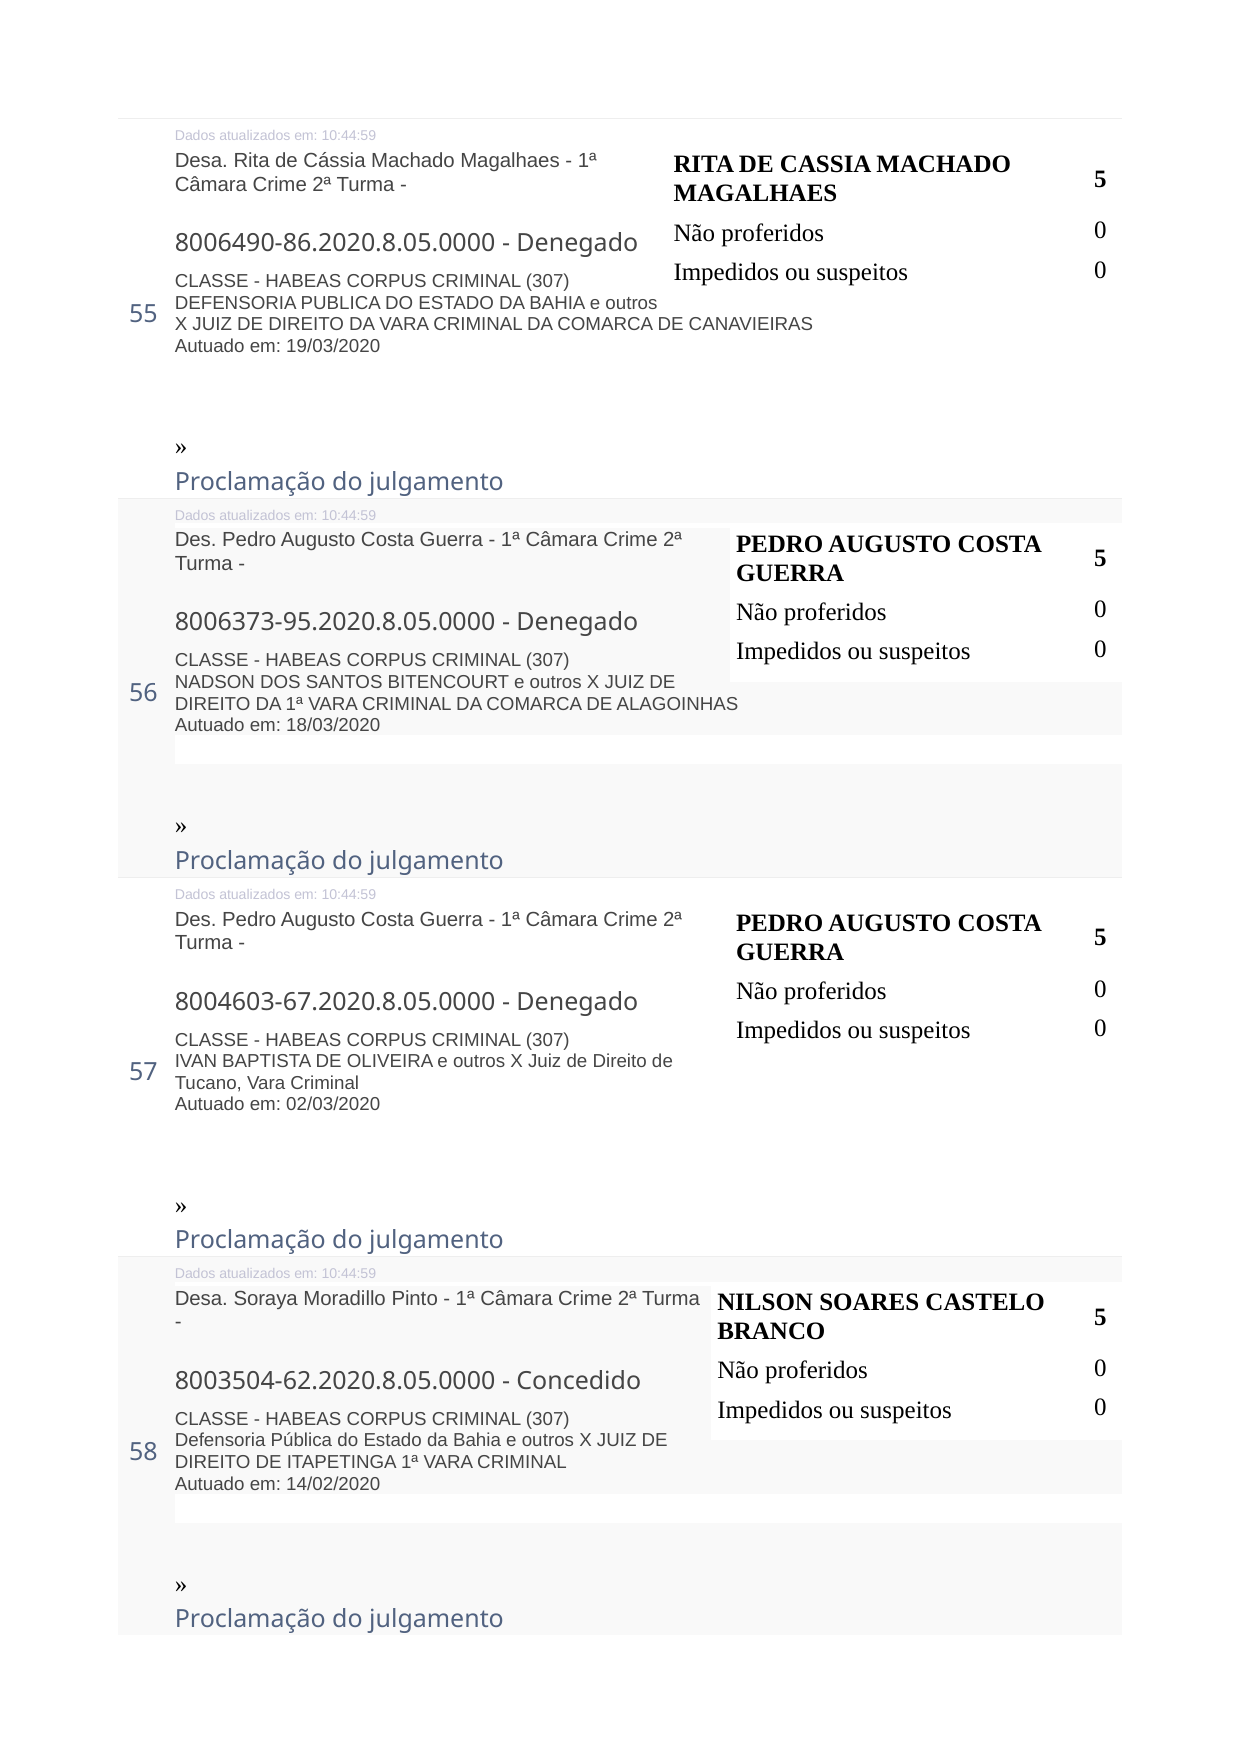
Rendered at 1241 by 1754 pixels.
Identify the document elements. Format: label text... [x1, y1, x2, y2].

table_cell 55 [118, 119, 168, 497]
table_cell Não proferidos [733, 969, 1091, 1008]
table_cell [733, 1047, 1091, 1058]
table_cell » Proclamação do julgamento [175, 1143, 1122, 1256]
table_cell Dados atualizados em: 10:44:59 [175, 499, 1122, 523]
table_cell [670, 289, 1091, 299]
table_cell [168, 499, 174, 877]
table_cell Dados atualizados em: 10:44:59 Desa. Rita de Cássia Machado Magalhaes - 1ª Câmara Crime 2ª Turma - 8006490-86.2020.8.05.0000 - Denegado CLASSE - HABEAS CORPUS CRIMINAL (307) DEFENSORIA PUBLICA DO ESTADO DA BAHIA e outros X JUIZ DE DIREITO DA VARA CRIMINAL DA COMARCA DE CANAVIEIRAS Autuado em: 19/03/2020 » Proclamação do julgamento [175, 148, 667, 302]
table_header [711, 1282, 1122, 1440]
table_cell 0 [1091, 969, 1119, 1008]
table_cell Dados atualizados em: 10:44:59 Desa. Rita de Cássia Machado Magalhaes - 1ª Câmara Crime 2ª Turma - 8006490-86.2020.8.05.0000 - Denegado CLASSE - HABEAS CORPUS CRIMINAL (307) DEFENSORIA PUBLICA DO ESTADO DA BAHIA e outros X JUIZ DE DIREITO DA VARA CRIMINAL DA COMARCA DE CANAVIEIRAS Autuado em: 19/03/2020 » Proclamação do julgamento [175, 385, 1122, 497]
table_header PEDRO AUGUSTO COSTA GUERRA [733, 526, 1091, 589]
table_cell [1091, 1427, 1119, 1437]
table_cell 0 [1091, 210, 1119, 249]
table_cell Impedidos ou suspeitos [714, 1387, 1091, 1427]
table_header PEDRO AUGUSTO COSTA GUERRA [733, 905, 1091, 968]
table_cell [168, 119, 174, 497]
table_cell [1091, 289, 1119, 299]
table_cell 57 [118, 878, 168, 1256]
table_cell [714, 1427, 1091, 1437]
table_header [730, 902, 1122, 1061]
table_cell [168, 878, 174, 1256]
table_cell 0 [1091, 1348, 1119, 1387]
table_header 5 [1091, 1285, 1119, 1348]
table_cell Des. Pedro Augusto Costa Guerra - 1ª Câmara Crime 2ª Turma - 8006373-95.2020.8.05.0000 - Denegado CLASSE - HABEAS CORPUS CRIMINAL (307) NADSON DOS SANTOS BITENCOURT e outros X JUIZ DE DIREITO DA 1ª VARA CRIMINAL DA COMARCA DE ALAGOINHAS Autuado em: 18/03/2020 [175, 528, 1122, 735]
table_header 5 [1091, 526, 1119, 589]
table_header RITA DE CASSIA MACHADO MAGALHAES [670, 147, 1091, 210]
table_header [668, 144, 1122, 302]
table_cell 0 [1091, 1008, 1119, 1047]
table_cell [733, 668, 1091, 679]
table_cell Não proferidos [733, 589, 1091, 629]
table_cell Impedidos ou suspeitos [670, 249, 1091, 289]
table_cell 56 [118, 499, 168, 877]
table_cell » Proclamação do julgamento [175, 764, 1122, 877]
table_cell Dados atualizados em: 10:44:59 Desa. Rita de Cássia Machado Magalhaes - 1ª Câmara Crime 2ª Turma - 8006490-86.2020.8.05.0000 - Denegado CLASSE - HABEAS CORPUS CRIMINAL (307) DEFENSORIA PUBLICA DO ESTADO DA BAHIA e outros X JUIZ DE DIREITO DA VARA CRIMINAL DA COMARCA DE CANAVIEIRAS Autuado em: 19/03/2020 » Proclamação do julgamento [175, 303, 1122, 356]
table_cell Dados atualizados em: 10:44:59 [175, 1257, 1122, 1282]
table_cell [168, 1257, 174, 1635]
table_cell 58 [118, 1257, 168, 1635]
table_cell Dados atualizados em: 10:44:59 Desa. Rita de Cássia Machado Magalhaes - 1ª Câmara Crime 2ª Turma - 8006490-86.2020.8.05.0000 - Denegado CLASSE - HABEAS CORPUS CRIMINAL (307) DEFENSORIA PUBLICA DO ESTADO DA BAHIA e outros X JUIZ DE DIREITO DA VARA CRIMINAL DA COMARCA DE CANAVIEIRAS Autuado em: 19/03/2020 » Proclamação do julgamento [175, 119, 1122, 144]
table_cell Não proferidos [670, 210, 1091, 249]
table_header 5 [1091, 905, 1119, 968]
table_cell Desa. Soraya Moradillo Pinto - 1ª Câmara Crime 2ª Turma - 8003504-62.2020.8.05.0000 - Concedido CLASSE - HABEAS CORPUS CRIMINAL (307) Defensoria Pública do Estado da Bahia e outros X JUIZ DE DIREITO DE ITAPETINGA 1ª VARA CRIMINAL Autuado em: 14/02/2020 [175, 1286, 1122, 1494]
table_header 5 [1091, 147, 1119, 210]
table_cell [1091, 668, 1119, 679]
table_cell Dados atualizados em: 10:44:59 [175, 878, 1122, 902]
table_cell 0 [1091, 629, 1119, 668]
table_cell 0 [1091, 1387, 1119, 1427]
table_cell » Proclamação do julgamento [175, 1523, 1122, 1635]
table_cell Des. Pedro Augusto Costa Guerra - 1ª Câmara Crime 2ª Turma - 8004603-67.2020.8.05.0000 - Denegado CLASSE - HABEAS CORPUS CRIMINAL (307) IVAN BAPTISTA DE OLIVEIRA e outros X Juiz de Direito de Tucano, Vara Criminal Autuado em: 02/03/2020 [175, 907, 1122, 1115]
table_header NILSON SOARES CASTELO BRANCO [714, 1285, 1091, 1348]
table_cell Não proferidos [714, 1348, 1091, 1387]
table_cell 0 [1091, 249, 1119, 289]
table_cell 0 [1091, 589, 1119, 629]
table_header [730, 523, 1122, 682]
table_cell Impedidos ou suspeitos [733, 1008, 1091, 1047]
table_cell [1091, 1047, 1119, 1058]
table_cell Impedidos ou suspeitos [733, 629, 1091, 668]
